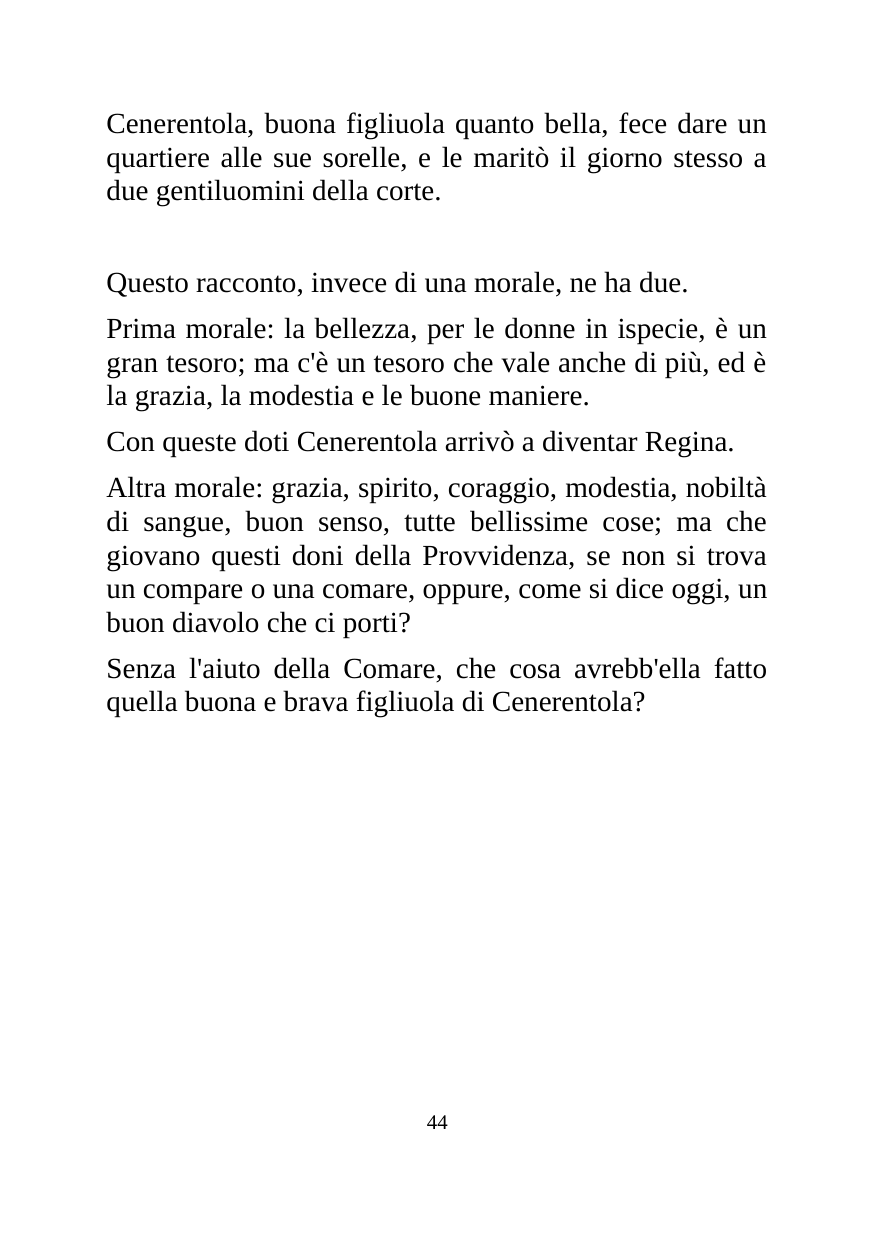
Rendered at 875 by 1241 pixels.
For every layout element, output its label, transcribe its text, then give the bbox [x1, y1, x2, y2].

text Cenerentola, buona figliuola quanto bella, fece dare un quartiere alle sue sorelle, e le maritò il giorno stesso a due gentiluomini della corte. [106, 106, 768, 207]
text Prima morale: la bellezza, per le donne in ispecie, è un gran tesoro; ma c'è un tesoro che vale anche di più, ed è la grazia, la modestia e le buone maniere. [106, 311, 768, 412]
text Questo racconto, invece di una morale, ne ha due. [106, 265, 768, 299]
text Altra morale: grazia, spirito, coraggio, modestia, nobiltà di sangue, buon senso, tutte bellissime cose; ma che giovano questi doni della Provvidenza, se non si trova un compare o una comare, oppure, come si dice oggi, un buon diavolo che ci porti? [106, 471, 768, 638]
text Con queste doti Cenerentola arrivò a diventar Regina. [106, 424, 768, 458]
text Senza l'aiuto della Comare, che cosa avrebb'ella fatto quella buona e brava figliuola di Cenerentola? [106, 651, 768, 718]
